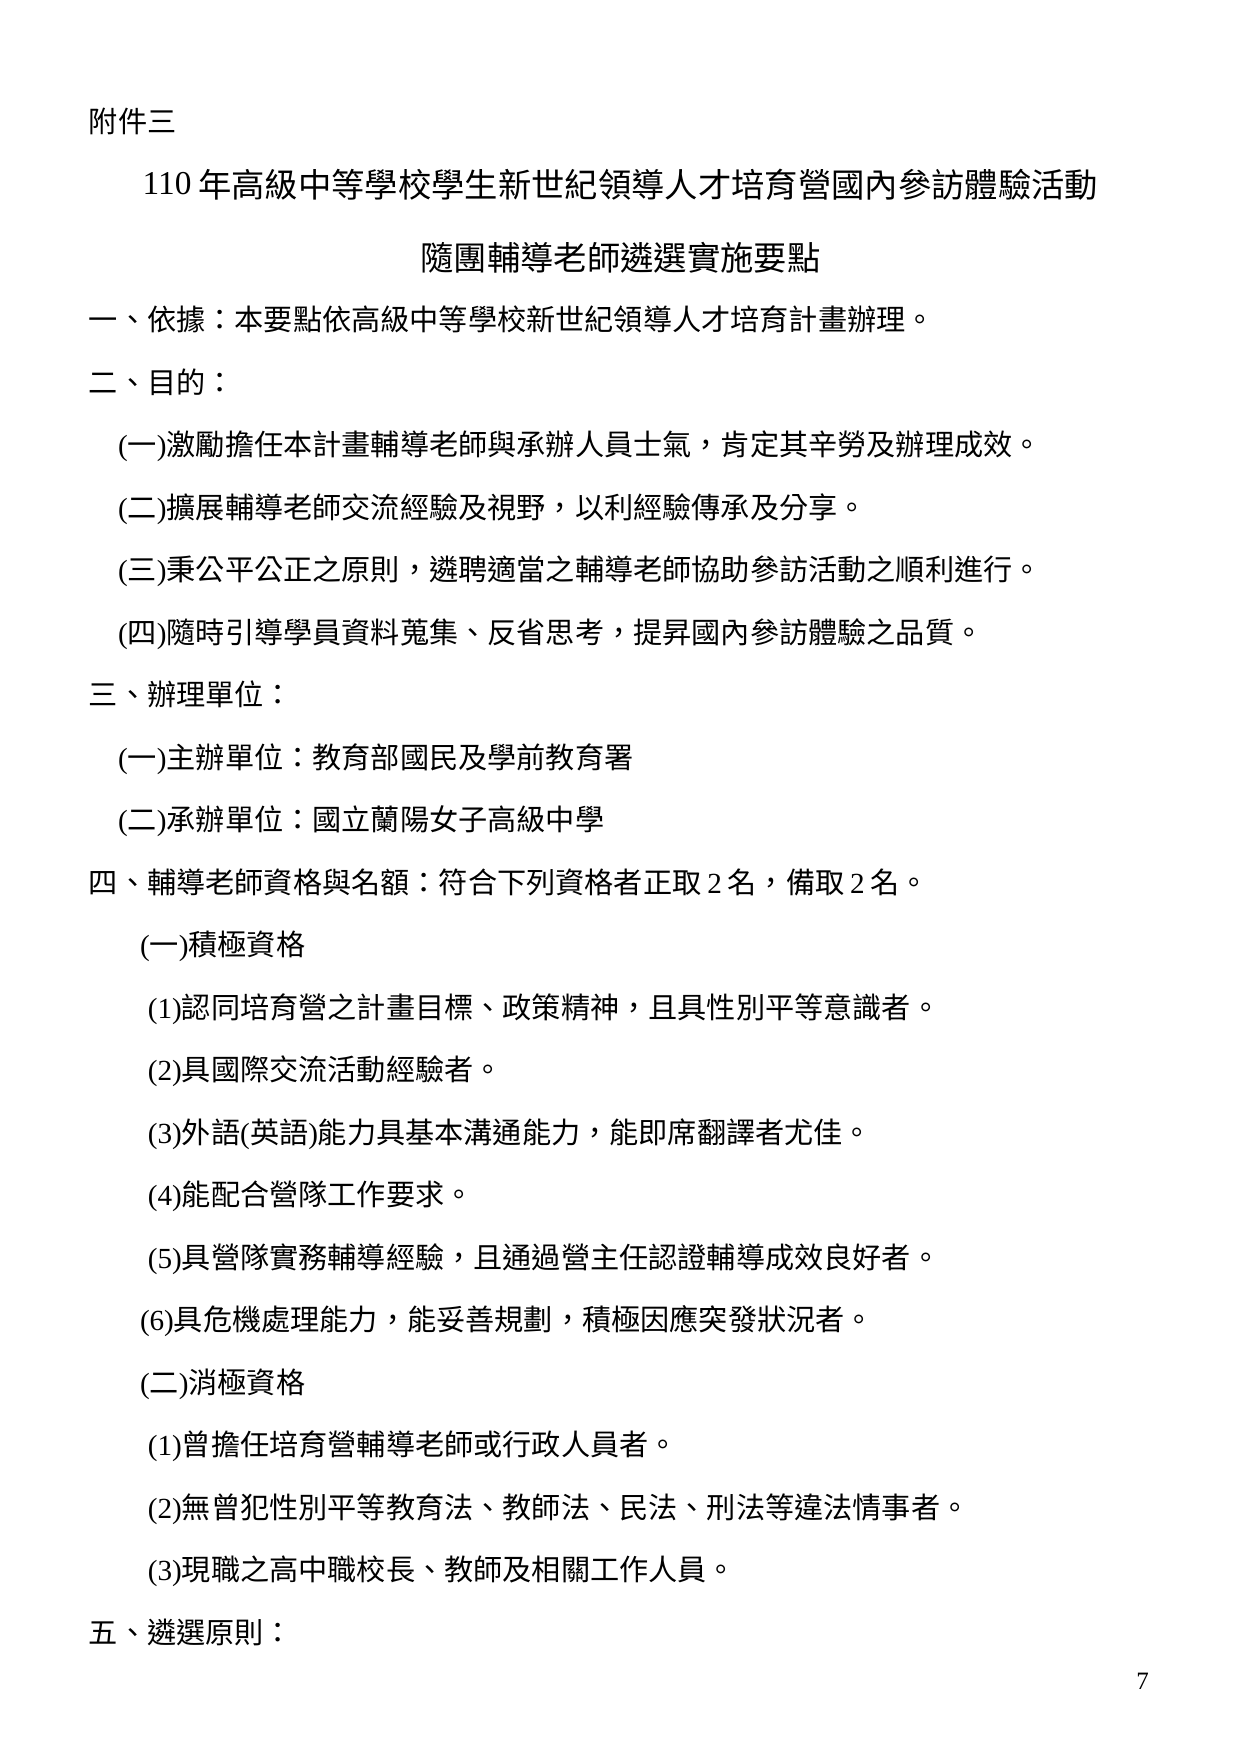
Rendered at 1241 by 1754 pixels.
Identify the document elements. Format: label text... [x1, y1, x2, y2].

text (二)消極資格 [89, 1339, 1152, 1401]
text (1)曾擔任培育營輔導老師或行政人員者。 [133, 1401, 1152, 1464]
text (2)具國際交流活動經驗者。 [133, 1026, 1152, 1089]
text 隨團輔導老師遴選實施要點 [89, 214, 1152, 276]
text 一、依據：本要點依高級中等學校新世紀領導人才培育計畫辦理。 [89, 276, 1152, 339]
text (4)能配合營隊工作要求。 [133, 1151, 1152, 1214]
text (3)現職之高中職校長、教師及相關工作人員。 [133, 1526, 1152, 1589]
text (一)激勵擔任本計畫輔導老師與承辦人員士氣，肯定其辛勞及辦理成效。 [89, 401, 1152, 464]
text 附件三 [89, 89, 1152, 151]
text 110年高級中等學校學生新世紀領導人才培育營國內參訪體驗活動 [89, 151, 1152, 214]
text (2)無曾犯性別平等教育法、教師法、民法、刑法等違法情事者。 [133, 1464, 1152, 1526]
text (三)秉公平公正之原則，遴聘適當之輔導老師協助參訪活動之順利進行。 [89, 526, 1152, 589]
text (5)具營隊實務輔導經驗，且通過營主任認證輔導成效良好者。 [133, 1214, 1152, 1276]
text 五、遴選原則： [89, 1589, 1152, 1651]
text 二、目的： [89, 339, 1152, 401]
text (3)外語(英語)能力具基本溝通能力，能即席翻譯者尤佳。 [133, 1089, 1152, 1151]
text 四、輔導老師資格與名額：符合下列資格者正取2名，備取2名。 [89, 839, 1152, 901]
text (一)主辦單位：教育部國民及學前教育署 [89, 714, 1152, 776]
text (二)承辦單位：國立蘭陽女子高級中學 [89, 776, 1152, 839]
text (四)隨時引導學員資料蒐集、反省思考，提昇國內參訪體驗之品質。 [89, 589, 1152, 651]
text (6)具危機處理能力，能妥善規劃，積極因應突發狀況者。 [89, 1276, 1152, 1339]
text (1)認同培育營之計畫目標、政策精神，且具性別平等意識者。 [133, 964, 1152, 1026]
text 三、辦理單位： [89, 651, 1152, 714]
text (一)積極資格 [89, 901, 1152, 964]
text (二)擴展輔導老師交流經驗及視野，以利經驗傳承及分享。 [89, 464, 1152, 526]
